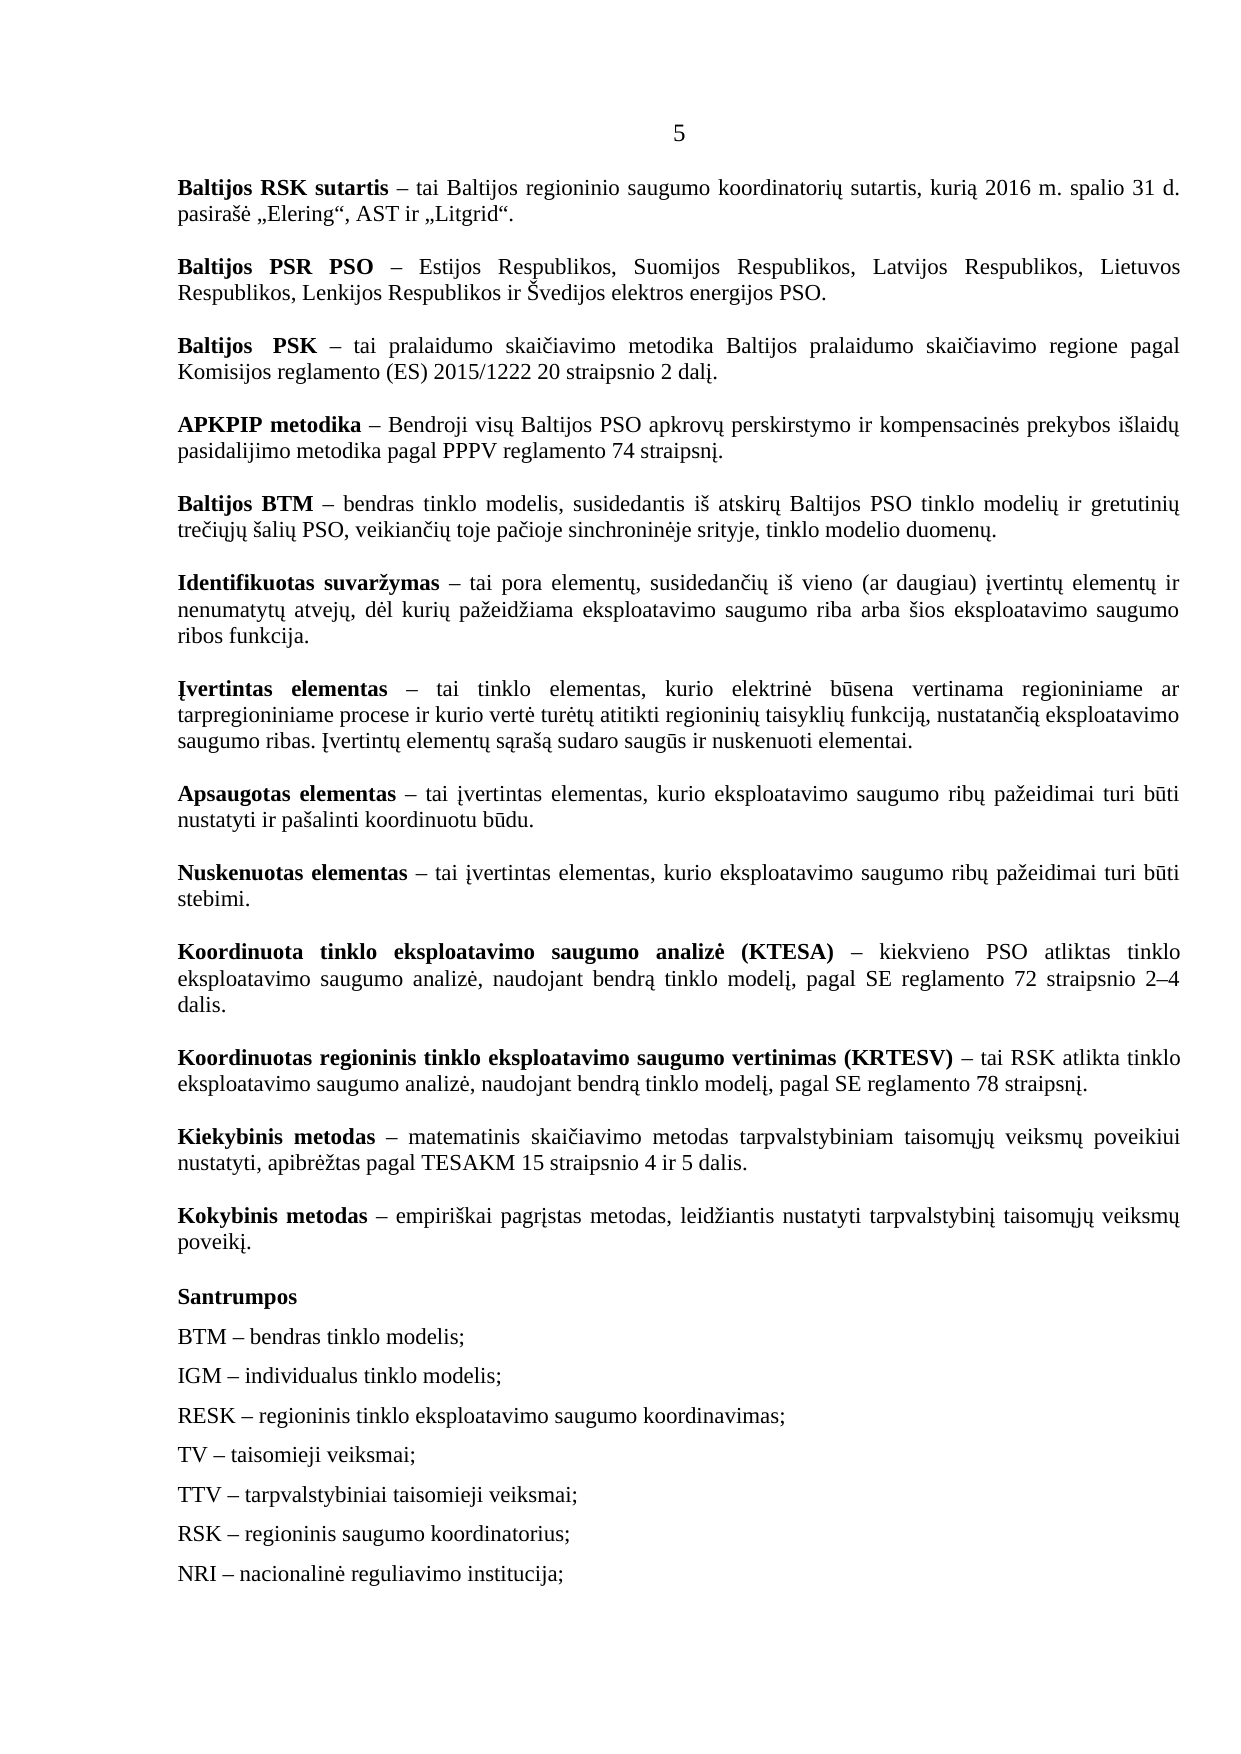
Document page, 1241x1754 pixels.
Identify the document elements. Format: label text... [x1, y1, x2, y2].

text Baltijos RSK sutartis – tai Baltijos regioninio saugumo koordinatorių sutartis, kurią 2016 m. spalio 31 d. pasirašė „Elering“, AST ir „Litgrid“. [177, 174, 1181, 227]
text IGM – individualus tinklo modelis; [177, 1362, 1181, 1388]
text RSK – regioninis saugumo koordinatorius; [177, 1520, 1181, 1546]
text NRI – nacionalinė reguliavimo institucija; [177, 1559, 1181, 1586]
text Baltijos PSR PSO – Estijos Respublikos, Suomijos Respublikos, Latvijos Respublikos, Lietuvos Respublikos, Lenkijos Respublikos ir Švedijos elektros energijos PSO. [177, 253, 1181, 306]
text Baltijos BTM – bendras tinklo modelis, susidedantis iš atskirų Baltijos PSO tinklo modelių ir gretutinių trečiųjų šalių PSO, veikiančių toje pačioje sinchroninėje srityje, tinklo modelio duomenų. [177, 490, 1181, 543]
text APKPIP metodika – Bendroji visų Baltijos PSO apkrovų perskirstymo ir kompensacinės prekybos išlaidų pasidalijimo metodika pagal PPPV reglamento 74 straipsnį. [177, 411, 1181, 464]
text Identifikuotas suvaržymas – tai pora elementų, susidedančių iš vieno (ar daugiau) įvertintų elementų ir nenumatytų atvejų, dėl kurių pažeidžiama eksploatavimo saugumo riba arba šios eksploatavimo saugumo ribos funkcija. [177, 569, 1181, 648]
text TV – taisomieji veiksmai; [177, 1441, 1181, 1467]
text Apsaugotas elementas – tai įvertintas elementas, kurio eksploatavimo saugumo ribų pažeidimai turi būti nustatyti ir pašalinti koordinuotu būdu. [177, 780, 1181, 833]
text TTV – tarpvalstybiniai taisomieji veiksmai; [177, 1481, 1181, 1507]
text Nuskenuotas elementas – tai įvertintas elementas, kurio eksploatavimo saugumo ribų pažeidimai turi būti stebimi. [177, 859, 1181, 912]
text Kiekybinis metodas – matematinis skaičiavimo metodas tarpvalstybiniam taisomųjų veiksmų poveikiui nustatyti, apibrėžtas pagal TESAKM 15 straipsnio 4 ir 5 dalis. [177, 1123, 1181, 1175]
text Santrumpos [177, 1283, 1181, 1309]
text RESK – regioninis tinklo eksploatavimo saugumo koordinavimas; [177, 1402, 1181, 1428]
text Įvertintas elementas – tai tinklo elementas, kurio elektrinė būsena vertinama regioniniame ar tarpregioniniame procese ir kurio vertė turėtų atitikti regioninių taisyklių funkciją, nustatančią eksploatavimo saugumo ribas. Įvertintų elementų sąrašą sudaro saugūs ir nuskenuoti elementai. [177, 675, 1181, 754]
text Kokybinis metodas – empiriškai pagrįstas metodas, leidžiantis nustatyti tarpvalstybinį taisomųjų veiksmų poveikį. [177, 1202, 1181, 1254]
text Koordinuota tinklo eksploatavimo saugumo analizė (KTESA) – kiekvieno PSO atliktas tinklo eksploatavimo saugumo analizė, naudojant bendrą tinklo modelį, pagal SE reglamento 72 straipsnio 2–4 dalis. [177, 938, 1181, 1017]
text BTM – bendras tinklo modelis; [177, 1323, 1181, 1349]
text Koordinuotas regioninis tinklo eksploatavimo saugumo vertinimas (KRTESV) – tai RSK atlikta tinklo eksploatavimo saugumo analizė, naudojant bendrą tinklo modelį, pagal SE reglamento 78 straipsnį. [177, 1044, 1181, 1096]
text Baltijos PSK – tai pralaidumo skaičiavimo metodika Baltijos pralaidumo skaičiavimo regione pagal Komisijos reglamento (ES) 2015/1222 20 straipsnio 2 dalį. [177, 332, 1181, 385]
